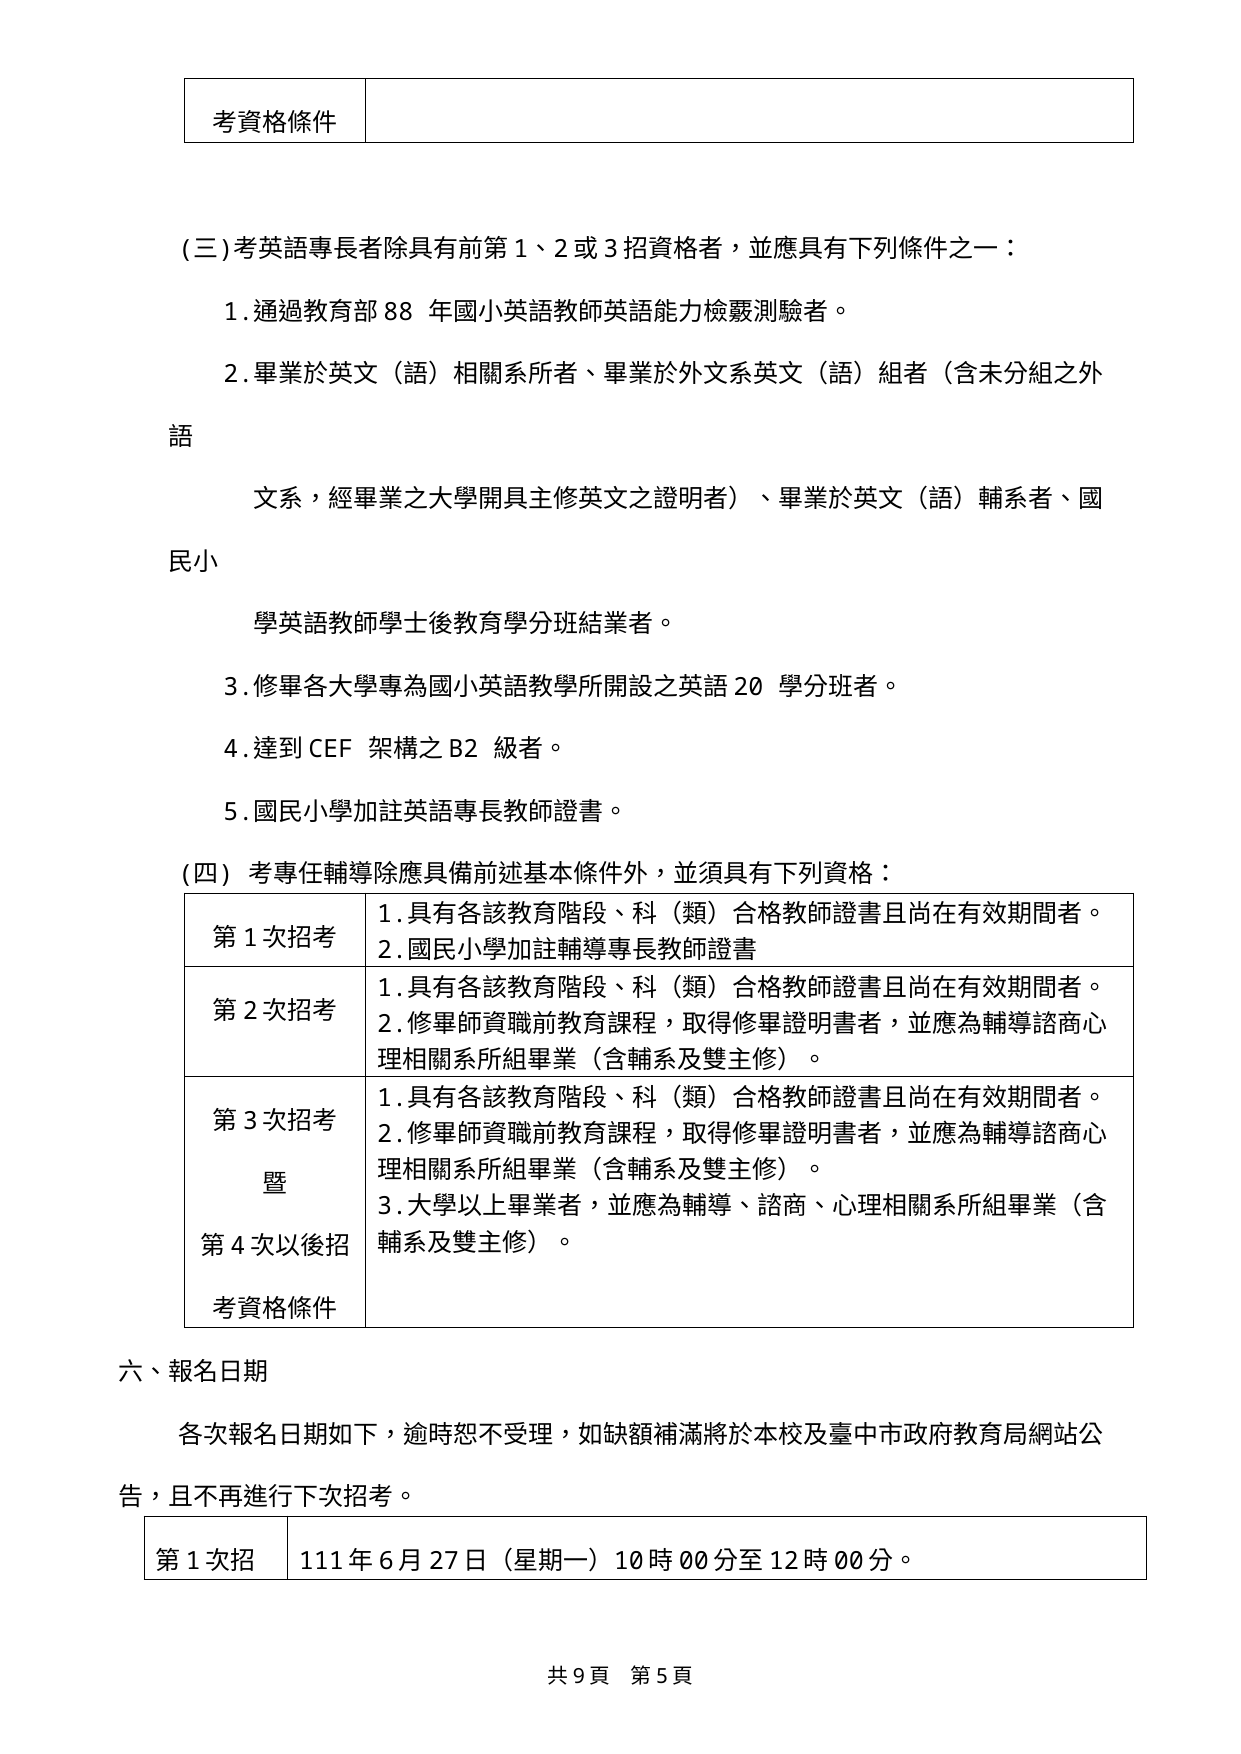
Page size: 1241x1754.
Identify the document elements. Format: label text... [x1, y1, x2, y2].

table_cell 考資格條件 [185, 79, 365, 142]
text 1.通過教育部88 年國小英語教師英語能力檢覈測驗者。 [118, 268, 1122, 330]
table_cell 第3次招考 暨 第4次以後招考資格條件 [185, 1077, 365, 1327]
table_header 第1次招 [145, 1517, 287, 1579]
table_cell 1.具有各該教育階段、科（類）合格教師證書且尚在有效期間者。 2.修畢師資職前教育課程，取得修畢證明書者，並應為輔導諮商心理相關系所組畢業（含輔系及雙主修）。 3.大學以上畢業者，並應為輔導、諮商、心理相關系所組畢業（含輔系及雙主修）。 [366, 1077, 1133, 1327]
table_cell 第2次招考 [185, 967, 365, 1076]
table_cell [366, 79, 1133, 142]
table_header 1.具有各該教育階段、科（類）合格教師證書且尚在有效期間者。 2.國民小學加註輔導專長教師證書 [366, 894, 1133, 966]
text 2.畢業於英文（語）相關系所者、畢業於外文系英文（語）組者（含未分組之外語 [118, 330, 1122, 455]
text 文系，經畢業之大學開具主修英文之證明者）、畢業於英文（語）輔系者、國民小 [118, 455, 1122, 580]
text 4.達到CEF 架構之B2 級者。 [118, 705, 1122, 768]
text 5.國民小學加註英語專長教師證書。 [118, 768, 1122, 830]
table_header 第1次招考 [185, 894, 365, 966]
text 六、報名日期 各次報名日期如下，逾時恕不受理，如缺額補滿將於本校及臺中市政府教育局網站公告，且不再進行下次招考。 [118, 1328, 1122, 1516]
text (三)考英語專長者除具有前第1、2或3招資格者，並應具有下列條件之一： [118, 205, 1122, 268]
table_cell 1.具有各該教育階段、科（類）合格教師證書且尚在有效期間者。 2.修畢師資職前教育課程，取得修畢證明書者，並應為輔導諮商心理相關系所組畢業（含輔系及雙主修）。 [366, 967, 1133, 1076]
table_header 111年6月27日（星期一）10時00分至12時00分。 [288, 1517, 1146, 1579]
text 學英語教師學士後教育學分班結業者。 [118, 580, 1122, 643]
text 3.修畢各大學專為國小英語教學所開設之英語20 學分班者。 [118, 643, 1122, 705]
text (四) 考專任輔導除應具備前述基本條件外，並須具有下列資格： [118, 830, 1122, 893]
